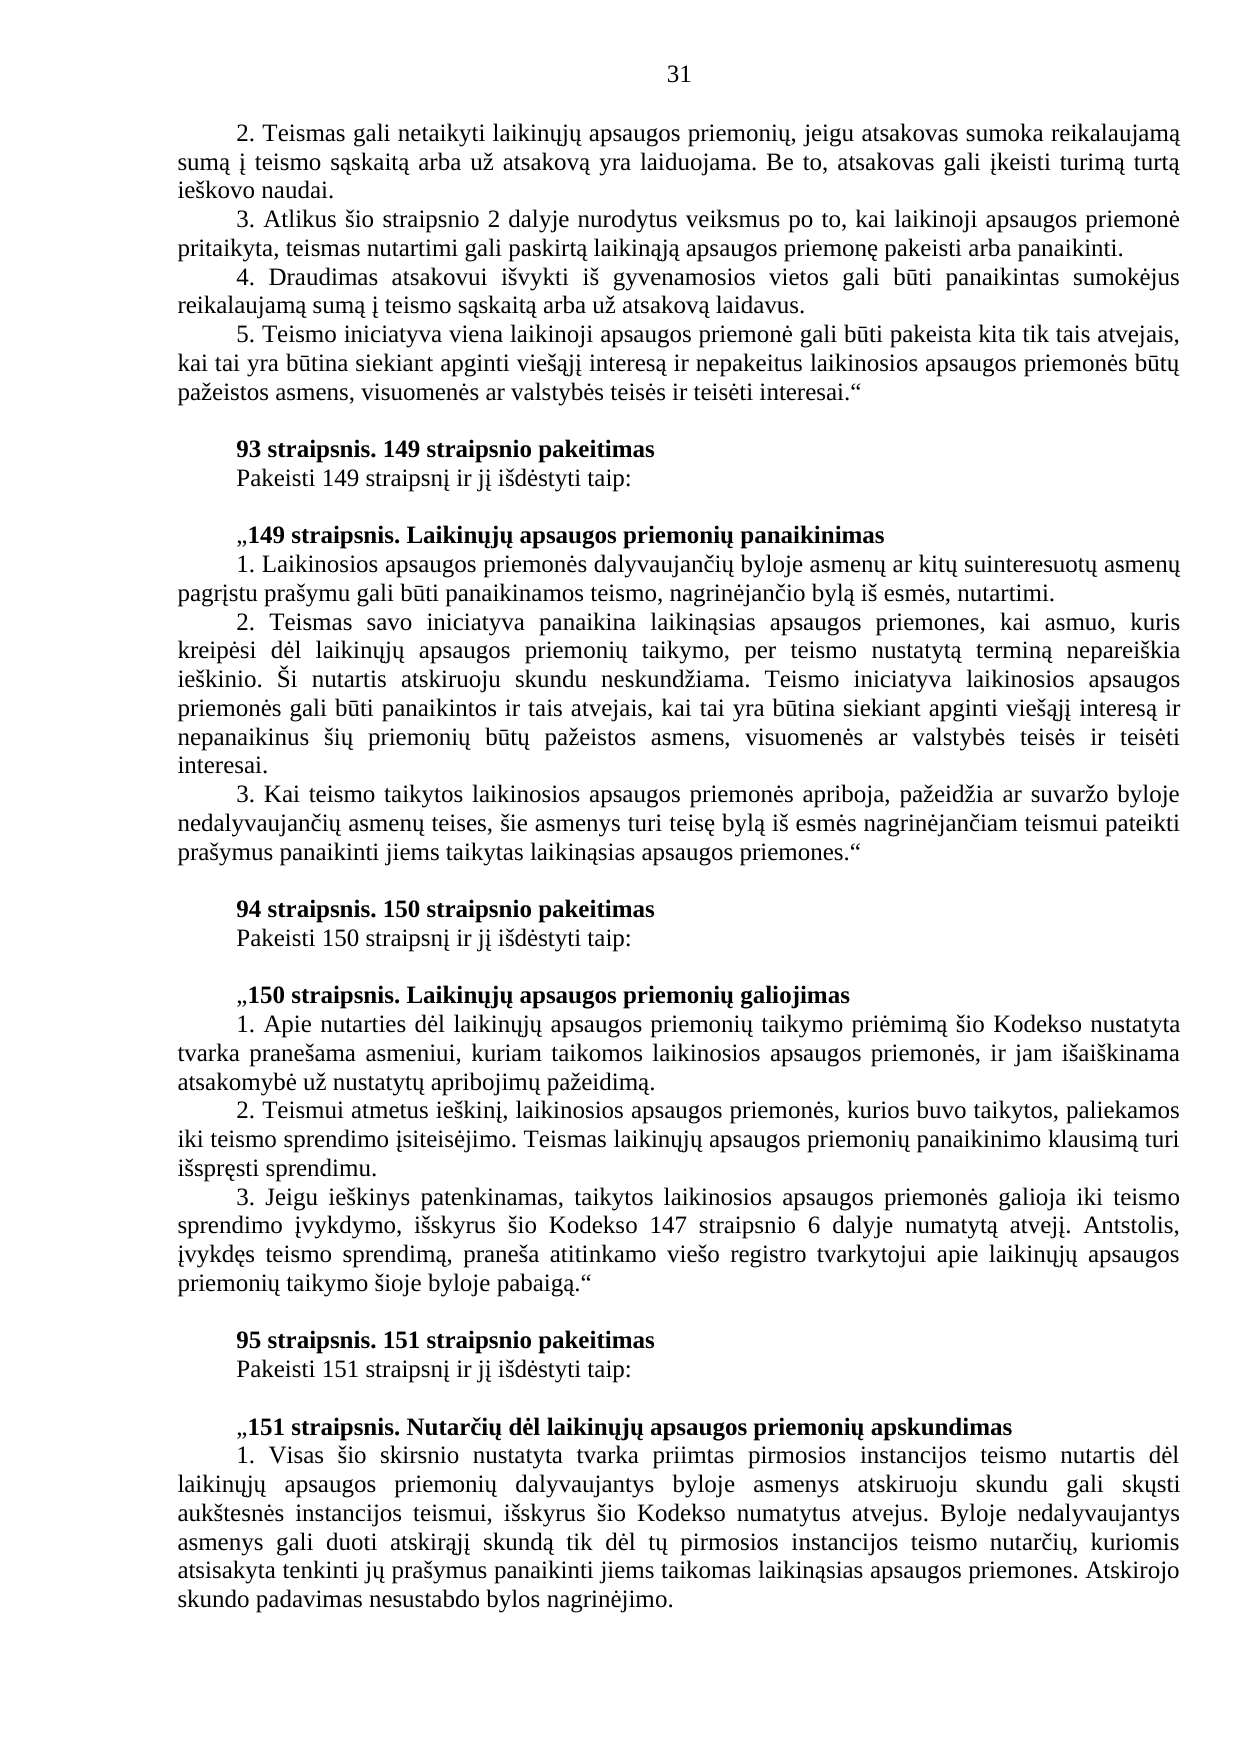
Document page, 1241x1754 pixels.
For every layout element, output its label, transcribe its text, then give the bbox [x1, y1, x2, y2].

text 1. Laikinosios apsaugos priemonės dalyvaujančių byloje asmenų ar kitų suinteresuotų asmenų pagrįstu prašymu gali būti panaikinamos teismo, nagrinėjančio bylą iš esmės, nutartimi. [177, 549, 1181, 607]
text 3. Jeigu ieškinys patenkinamas, taikytos laikinosios apsaugos priemonės galioja iki teismo sprendimo įvykdymo, išskyrus šio Kodekso 147 straipsnio 6 dalyje numatytą atvejį. Antstolis, įvykdęs teismo sprendimą, praneša atitinkamo viešo registro tvarkytojui apie laikinųjų apsaugos priemonių taikymo šioje byloje pabaigą.“ [177, 1182, 1181, 1297]
text 5. Teismo iniciatyva viena laikinoji apsaugos priemonė gali būti pakeista kita tik tais atvejais, kai tai yra būtina siekiant apginti viešąjį interesą ir nepakeitus laikinosios apsaugos priemonės būtų pažeistos asmens, visuomenės ar valstybės teisės ir teisėti interesai.“ [177, 319, 1181, 406]
text 95 straipsnis. 151 straipsnio pakeitimas [177, 1326, 1181, 1354]
text Pakeisti 149 straipsnį ir jį išdėstyti taip: [177, 463, 1181, 492]
text „149 straipsnis. Laikinųjų apsaugos priemonių panaikinimas [236, 521, 1181, 549]
text 2. Teismui atmetus ieškinį, laikinosios apsaugos priemonės, kurios buvo taikytos, paliekamos iki teismo sprendimo įsiteisėjimo. Teismas laikinųjų apsaugos priemonių panaikinimo klausimą turi išspręsti sprendimu. [177, 1096, 1181, 1182]
text Pakeisti 150 straipsnį ir jį išdėstyti taip: [177, 923, 1181, 952]
text 2. Teismas savo iniciatyva panaikina laikinąsias apsaugos priemones, kai asmuo, kuris kreipėsi dėl laikinųjų apsaugos priemonių taikymo, per teismo nustatytą terminą nepareiškia ieškinio. Ši nutartis atskiruoju skundu neskundžiama. Teismo iniciatyva laikinosios apsaugos priemonės gali būti panaikintos ir tais atvejais, kai tai yra būtina siekiant apginti viešąjį interesą ir nepanaikinus šių priemonių būtų pažeistos asmens, visuomenės ar valstybės teisės ir teisėti interesai. [177, 607, 1181, 779]
text 93 straipsnis. 149 straipsnio pakeitimas [177, 434, 1181, 463]
text 4. Draudimas atsakovui išvykti iš gyvenamosios vietos gali būti panaikintas sumokėjus reikalaujamą sumą į teismo sąskaitą arba už atsakovą laidavus. [177, 262, 1181, 319]
text 3. Atlikus šio straipsnio 2 dalyje nurodytus veiksmus po to, kai laikinoji apsaugos priemonė pritaikyta, teismas nutartimi gali paskirtą laikinąją apsaugos priemonę pakeisti arba panaikinti. [177, 204, 1181, 262]
text 2. Teismas gali netaikyti laikinųjų apsaugos priemonių, jeigu atsakovas sumoka reikalaujamą sumą į teismo sąskaitą arba už atsakovą yra laiduojama. Be to, atsakovas gali įkeisti turimą turtą ieškovo naudai. [177, 118, 1181, 204]
text 1. Apie nutarties dėl laikinųjų apsaugos priemonių taikymo priėmimą šio Kodekso nustatyta tvarka pranešama asmeniui, kuriam taikomos laikinosios apsaugos priemonės, ir jam išaiškinama atsakomybė už nustatytų apribojimų pažeidimą. [177, 1009, 1181, 1096]
text 94 straipsnis. 150 straipsnio pakeitimas [177, 894, 1181, 923]
text 1. Visas šio skirsnio nustatyta tvarka priimtas pirmosios instancijos teismo nutartis dėl laikinųjų apsaugos priemonių dalyvaujantys byloje asmenys atskiruoju skundu gali skųsti aukštesnės instancijos teismui, išskyrus šio Kodekso numatytus atvejus. Byloje nedalyvaujantys asmenys gali duoti atskirąjį skundą tik dėl tų pirmosios instancijos teismo nutarčių, kuriomis atsisakyta tenkinti jų prašymus panaikinti jiems taikomas laikinąsias apsaugos priemones. Atskirojo skundo padavimas nesustabdo bylos nagrinėjimo. [177, 1441, 1181, 1613]
text „151 straipsnis. Nutarčių dėl laikinųjų apsaugos priemonių apskundimas [236, 1412, 1181, 1441]
text 3. Kai teismo taikytos laikinosios apsaugos priemonės apriboja, pažeidžia ar suvaržo byloje nedalyvaujančių asmenų teises, šie asmenys turi teisę bylą iš esmės nagrinėjančiam teismui pateikti prašymus panaikinti jiems taikytas laikinąsias apsaugos priemones.“ [177, 779, 1181, 866]
text „150 straipsnis. Laikinųjų apsaugos priemonių galiojimas [236, 981, 1181, 1009]
text Pakeisti 151 straipsnį ir jį išdėstyti taip: [177, 1354, 1181, 1383]
